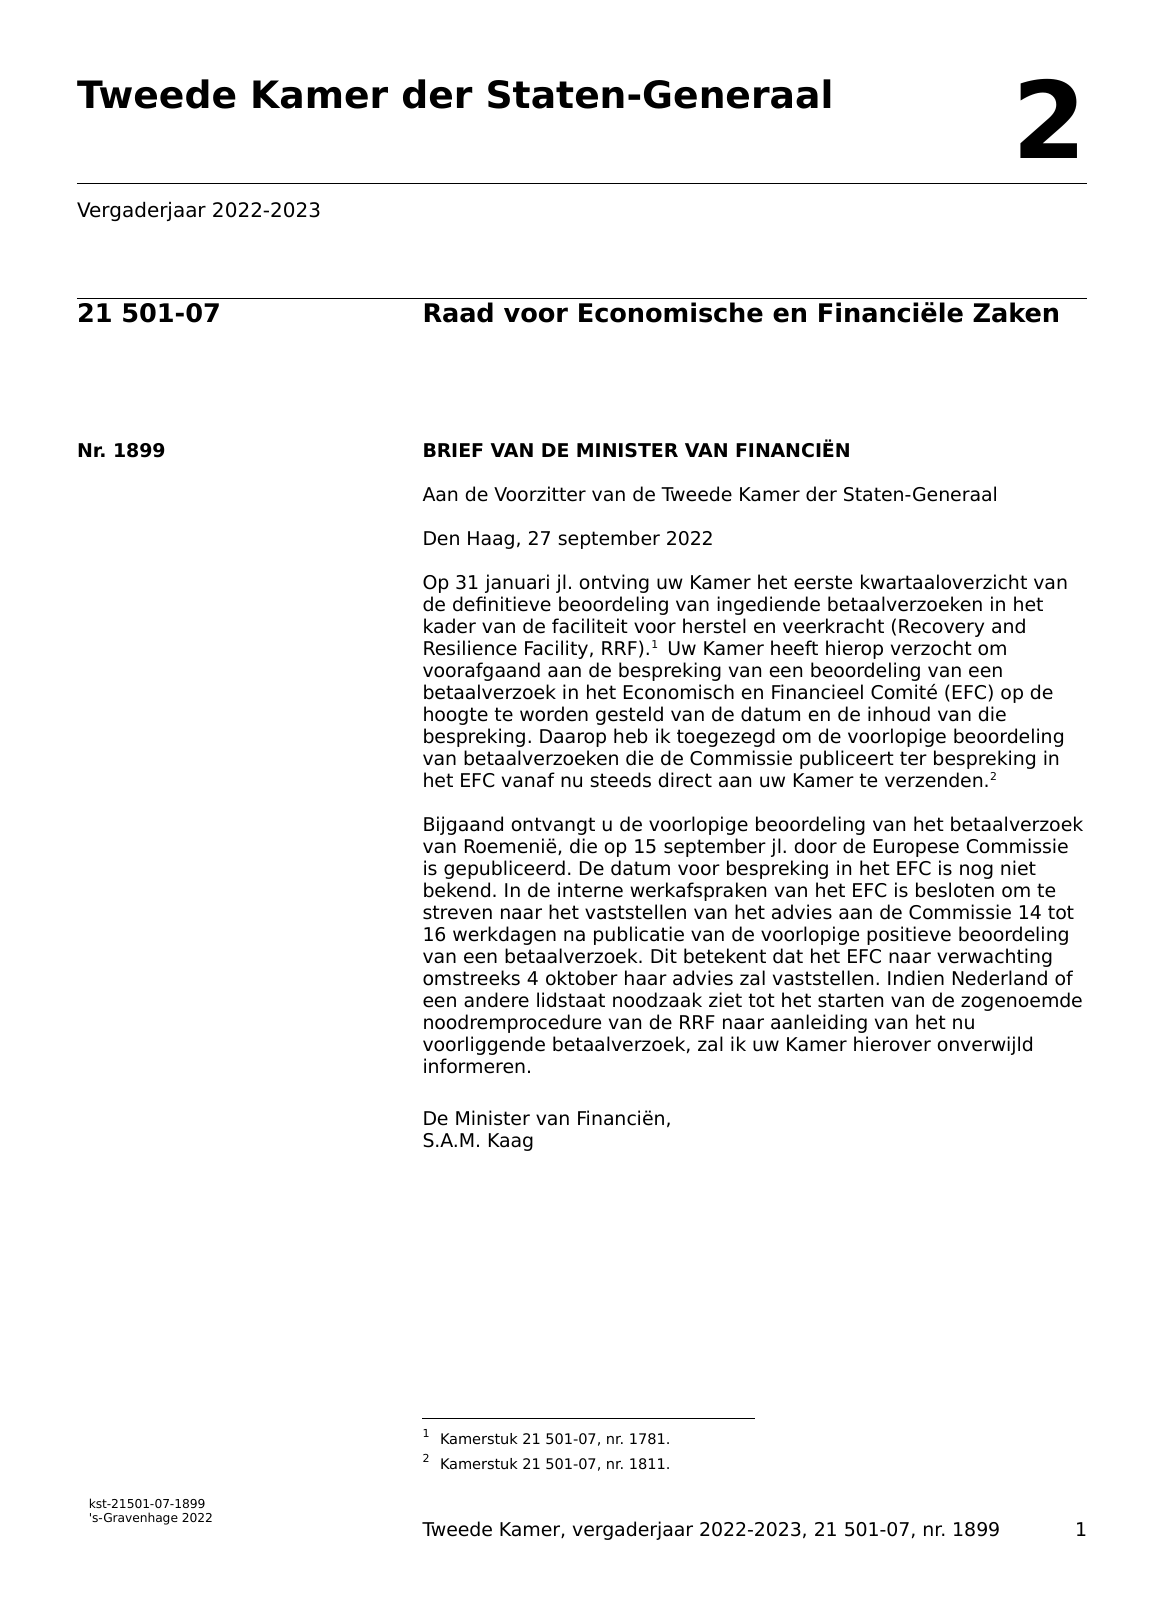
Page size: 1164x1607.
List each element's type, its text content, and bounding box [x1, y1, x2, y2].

table_header Tweede Kamer der Staten-Generaal [77, 59, 886, 183]
text De Minister van Financiën, S.A.M. Kaag [422, 1108, 1087, 1152]
subtitle Nr. 1899 BRIEF VAN DE MINISTER VAN FINANCIËN [77, 440, 1087, 462]
text Kamerstuk 21 501-07, nr. 1811. [422, 1452, 1087, 1474]
table_header 2 [886, 59, 1087, 183]
text Aan de Voorzitter van de Tweede Kamer der Staten-Generaal [422, 484, 1087, 506]
text Bijgaand ontvangt u de voorlopige beoordeling van het betaalverzoek van Roemenië, die op 15 september jl. door de Europese Commissie is gepubliceerd. De datum voor bespreking in het EFC is nog niet bekend. In de interne werkafspraken van het EFC is besloten om te streven naar het vaststellen van het advies aan de Commissie 14 tot 16 werkdagen na publicatie van de voorlopige positieve beoordeling van een betaalverzoek. Dit betekent dat het EFC naar verwachting omstreeks 4 oktober haar advies zal vaststellen. Indien Nederland of een andere lidstaat noodzaak ziet tot het starten van de zogenoemde noodremprocedure van de RRF naar aanleiding van het nu voorliggende betaalverzoek, zal ik uw Kamer hierover onverwijld informeren. [422, 814, 1087, 1078]
text 's-Gravenhage 2022 [88, 1511, 323, 1525]
text Kamerstuk 21 501-07, nr. 1781. [422, 1427, 1087, 1449]
text Den Haag, 27 september 2022 [422, 528, 1087, 550]
table_cell Vergaderjaar 2022-2023 [77, 184, 1087, 298]
text kst-21501-07-1899 [88, 1497, 323, 1511]
text Op 31 januari jl. ontving uw Kamer het eerste kwartaaloverzicht van de definitieve beoordeling van ingediende betaalverzoeken in het kader van de faciliteit voor herstel en veerkracht (Recovery and Resilience Facility, RRF). Uw Kamer heeft hierop verzocht om voorafgaand aan de bespreking van een beoordeling van een betaalverzoek in het Economisch en Financieel Comité (EFC) op de hoogte te worden gesteld van de datum en de inhoud van die bespreking. Daarop heb ik toegezegd om de voorlopige beoordeling van betaalverzoeken die de Commissie publiceert ter bespreking in het EFC vanaf nu steeds direct aan uw Kamer te verzenden. [422, 572, 1087, 792]
subtitle 21 501-07 Raad voor Economische en Financiële Zaken [77, 299, 1087, 329]
